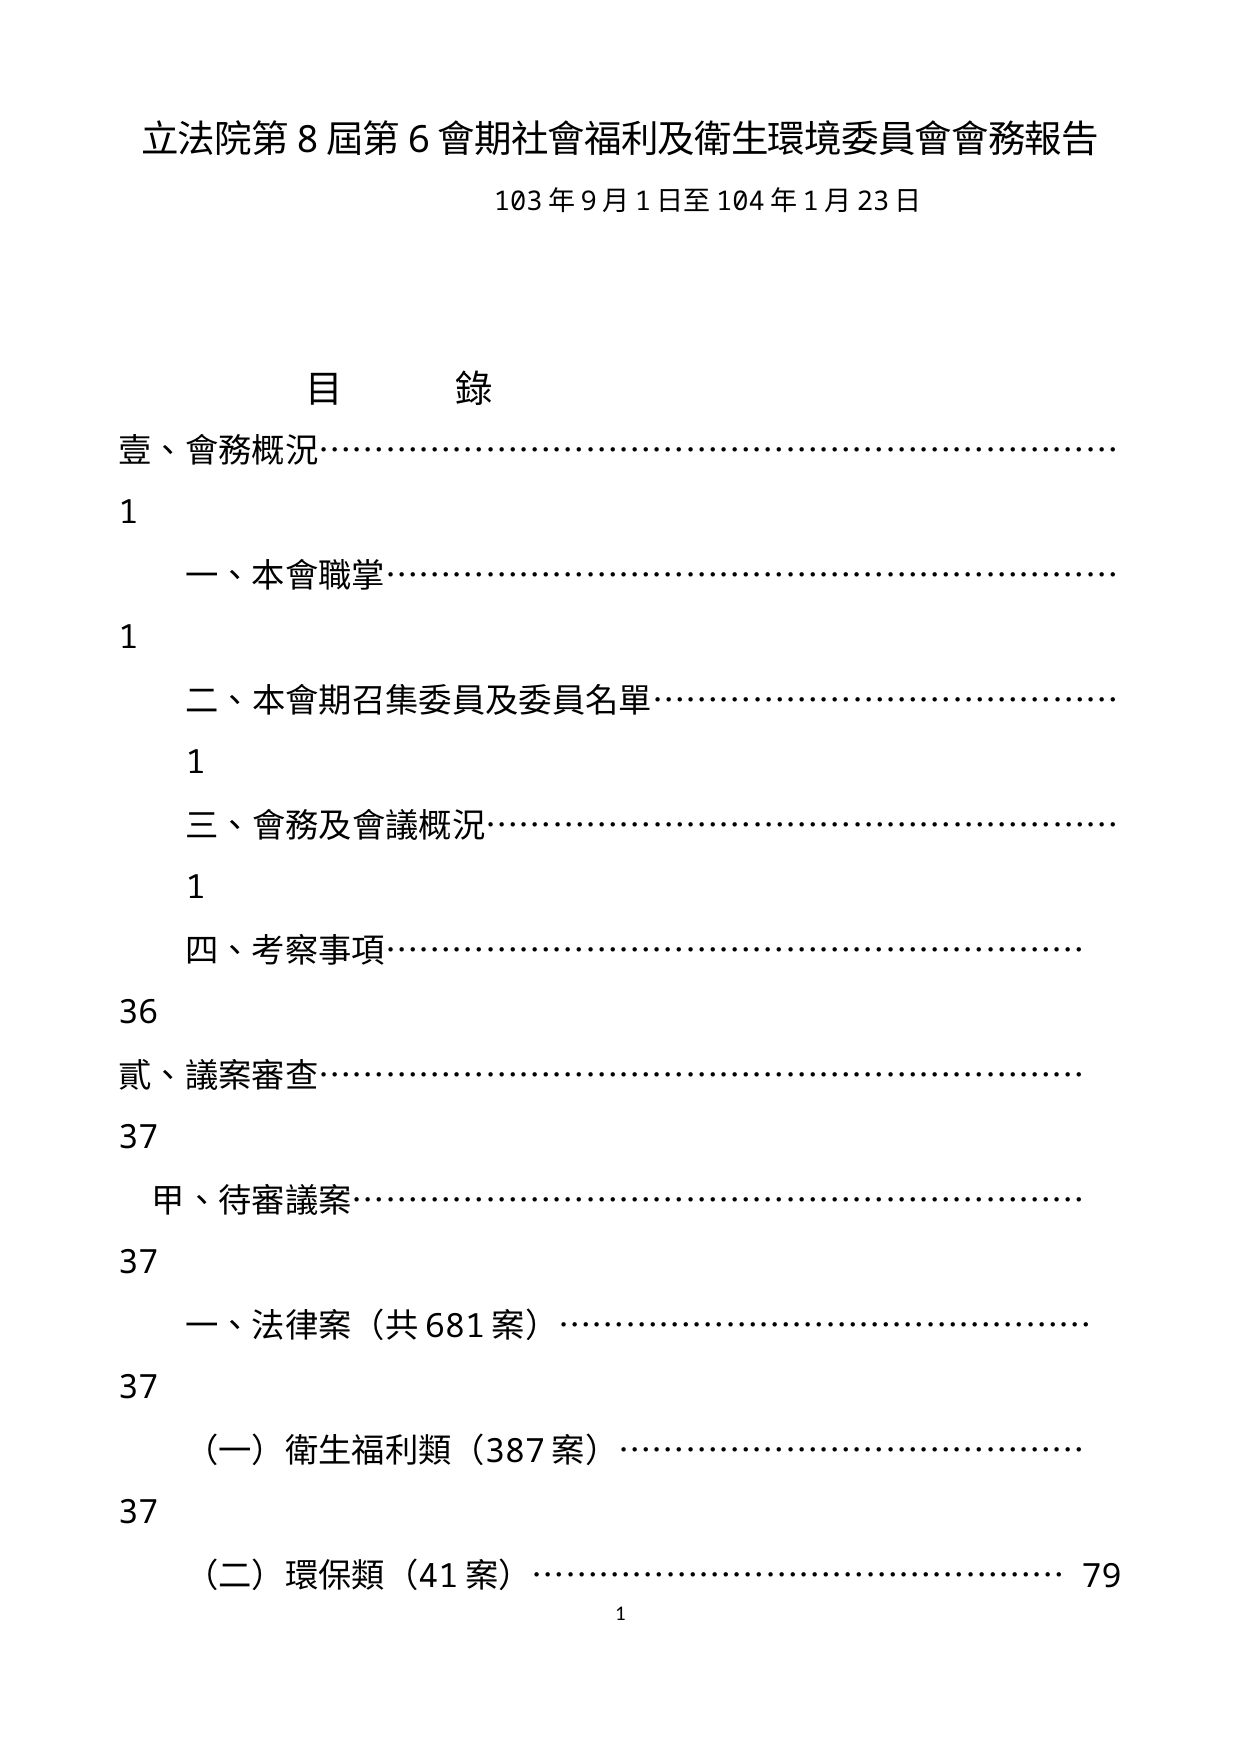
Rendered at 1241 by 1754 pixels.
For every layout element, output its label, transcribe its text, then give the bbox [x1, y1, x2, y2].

text 103年9月1日至104年1月23日 [293, 157, 1122, 219]
text （二）環保類（41案）………………………………………… 79 [118, 1532, 1122, 1594]
text 甲、待審議案…………………………………………………………37 [118, 1157, 1122, 1282]
text 二、本會期召集委員及委員名單……………………………………1 [185, 657, 1122, 782]
text 立法院第8屆第6會期社會福利及衛生環境委員會會務報告 [118, 94, 1122, 157]
text 目 錄 [118, 344, 1122, 407]
text （一）衛生福利類（387案）……………………………………37 [118, 1407, 1122, 1532]
text 壹、會務概況………………………………………………………………1 [118, 407, 1122, 532]
text 四、考察事項………………………………………………………36 [118, 907, 1122, 1032]
text 一、本會職掌…………………………………………………………1 [118, 532, 1122, 657]
text 貳、議案審查……………………………………………………………37 [118, 1032, 1122, 1157]
text 三、會務及會議概況…………………………………………………1 [185, 782, 1122, 907]
text 一、法律案（共681案）…………………………………………37 [118, 1282, 1122, 1407]
